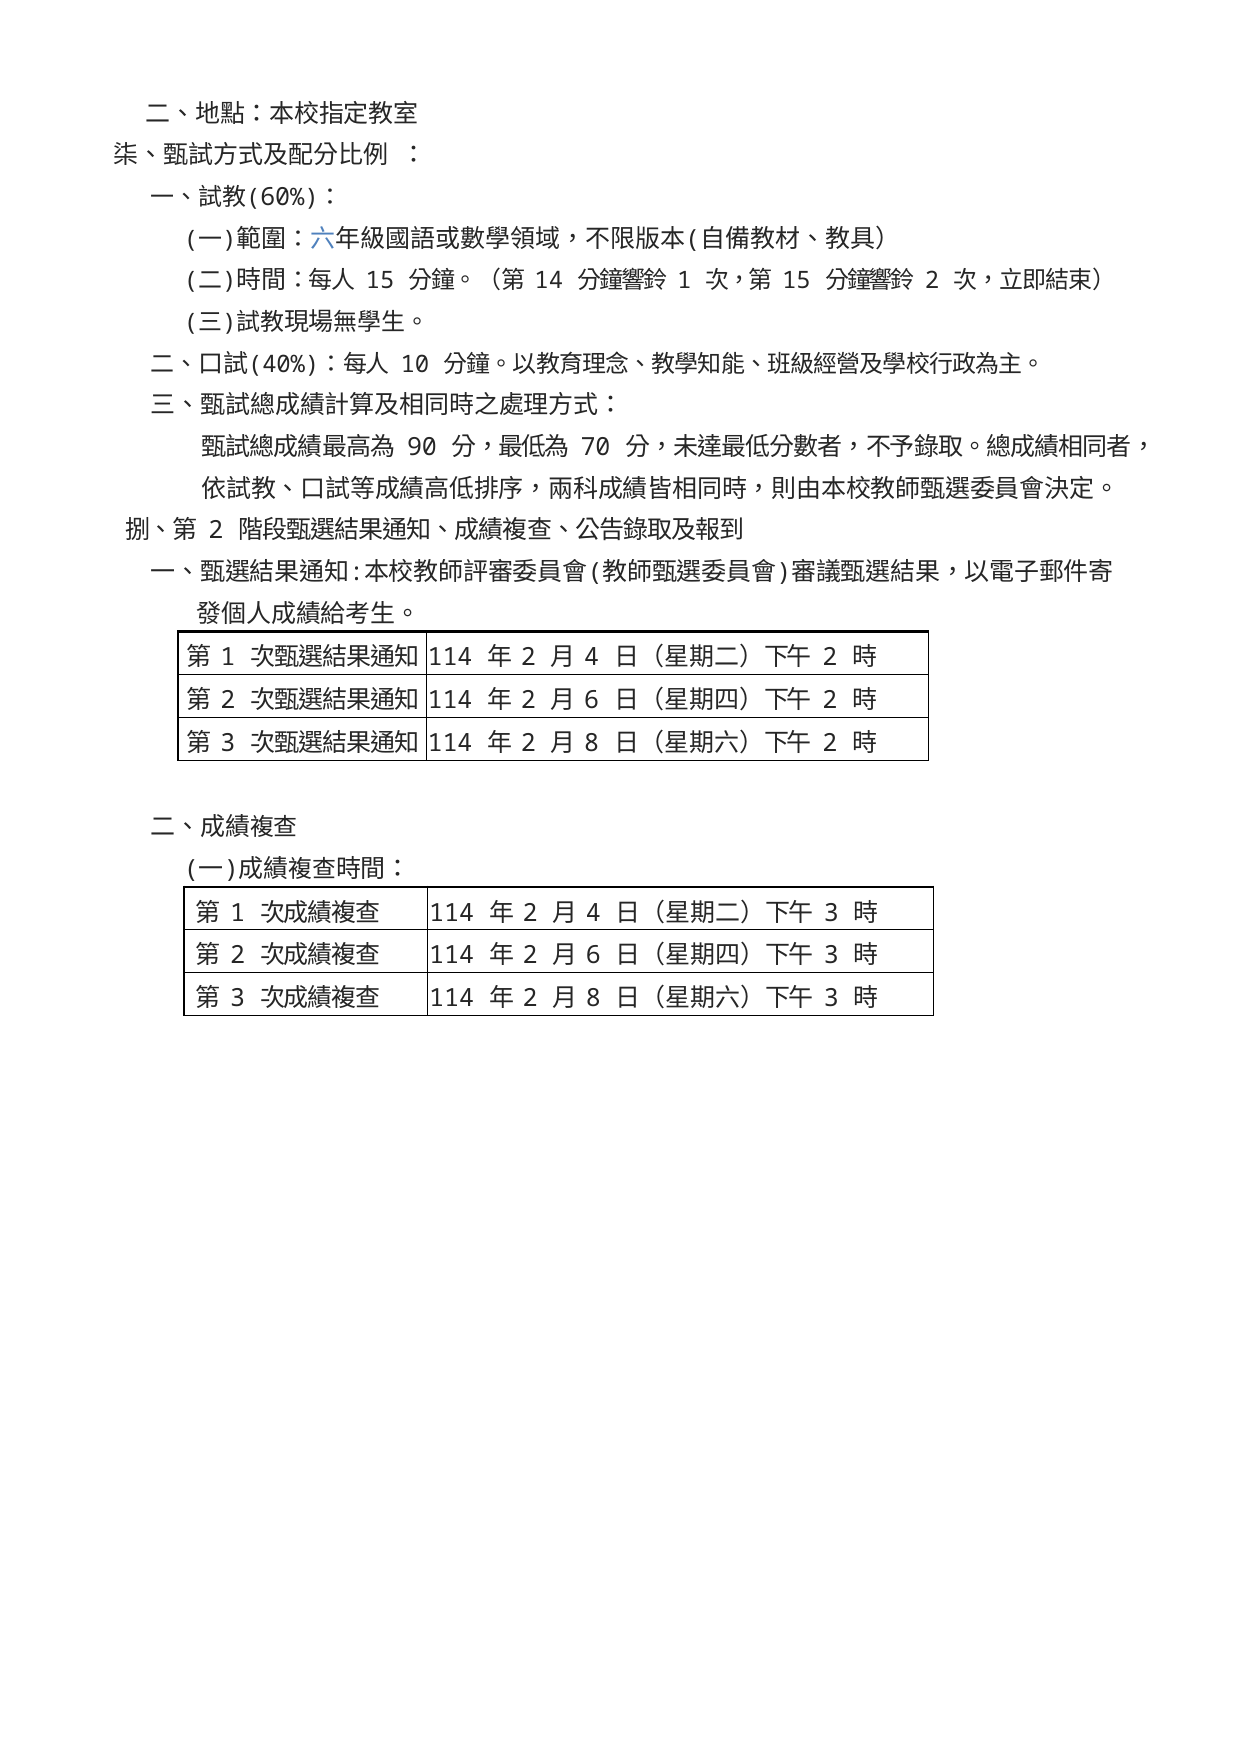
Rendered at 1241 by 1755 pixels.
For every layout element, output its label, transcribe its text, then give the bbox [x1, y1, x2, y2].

text (一)範圍：六年級國語或數學領域，不限版本(自備教材、教具） [183, 214, 1152, 255]
text 甄試總成績最高為 90 分，最低為 70 分，未達最低分數者，不予錄取。總成績相同者，依試教、口試等成績高低排序，兩科成績皆相同時，則由本校教師甄選委員會決定。 [201, 422, 1137, 505]
text 二、地點：本校指定教室 [125, 89, 548, 130]
table_header 第 1 次成績複查 [185, 888, 427, 929]
table_cell 114 年 2 月 6 日（星期四）下午 2 時 [427, 675, 928, 717]
text 柒、甄試方式及配分比例 ： [89, 130, 548, 172]
text (三)試教現場無學生。 [183, 297, 988, 339]
text 二、口試(40%)：每人 10 分鐘。以教育理念、教學知能、班級經營及學校行政為主。 [150, 339, 1152, 380]
text 捌、第 2 階段甄選結果通知、成績複查、公告錄取及報到 [125, 505, 1152, 547]
table_header 114 年 2 月 4 日（星期二）下午 2 時 [427, 633, 928, 674]
table_cell 第 3 次甄選結果通知 [179, 718, 426, 759]
table_header 第 1 次甄選結果通知 [179, 633, 426, 674]
table_cell 第 3 次成績複查 [185, 973, 427, 1015]
text (一)成績複查時間： [183, 844, 1152, 886]
text 一、試教(60%)： [150, 172, 1152, 214]
table_cell 114 年 2 月 6 日（星期四）下午 3 時 [428, 930, 933, 972]
text 二、成績複查 [150, 802, 1152, 844]
text (二)時間：每人 15 分鐘。（第 14 分鐘響鈴 1 次，第 15 分鐘響鈴 2 次，立即結束） [183, 255, 1152, 297]
table_cell 第 2 次成績複查 [185, 930, 427, 972]
table_header 114 年 2 月 4 日（星期二）下午 3 時 [428, 888, 933, 929]
text 一、甄選結果通知:本校教師評審委員會(教師甄選委員會)審議甄選結果，以電子郵件寄發個人成績給考生。 [150, 547, 1116, 630]
table_cell 第 2 次甄選結果通知 [179, 675, 426, 717]
text 三、甄試總成績計算及相同時之處理方式： [150, 380, 1152, 422]
table_cell 114 年 2 月 8 日（星期六）下午 2 時 [427, 718, 928, 759]
table_cell 114 年 2 月 8 日（星期六）下午 3 時 [428, 973, 933, 1015]
